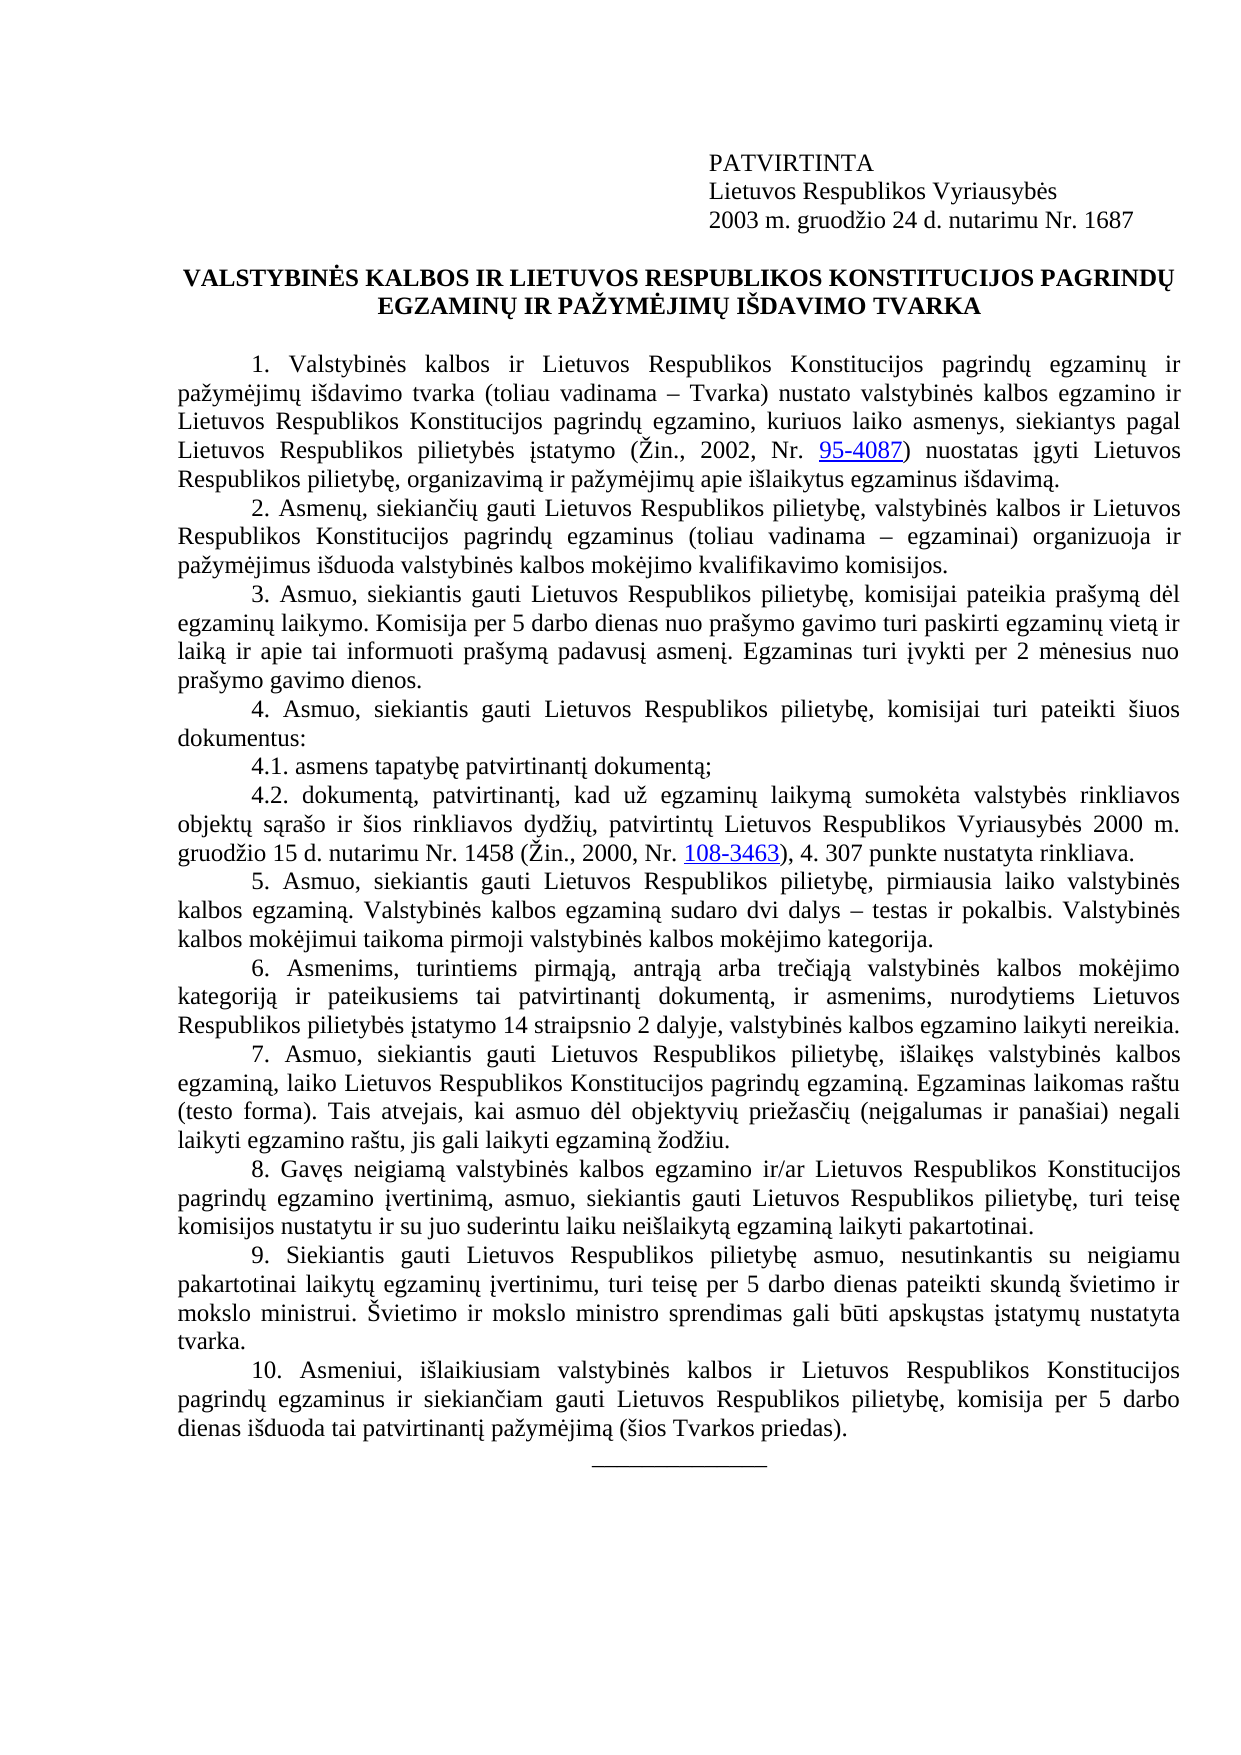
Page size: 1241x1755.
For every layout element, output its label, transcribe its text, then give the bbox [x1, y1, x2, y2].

text 2003 m. gruodžio 24 d. nutarimu Nr. 1687 [177, 205, 1181, 234]
text 1. Valstybinės kalbos ir Lietuvos Respublikos Konstitucijos pagrindų egzaminų ir pažymėjimų išdavimo tvarka (toliau vadinama – Tvarka) nustato valstybinės kalbos egzamino ir Lietuvos Respublikos Konstitucijos pagrindų egzamino, kuriuos laiko asmenys, siekiantys pagal Lietuvos Respublikos pilietybės įstatymo (Žin., 2002, Nr. 95-4087) nuostatas įgyti Lietuvos Respublikos pilietybę, organizavimą ir pažymėjimų apie išlaikytus egzaminus išdavimą. [177, 349, 1181, 493]
text 7. Asmuo, siekiantis gauti Lietuvos Respublikos pilietybę, išlaikęs valstybinės kalbos egzaminą, laiko Lietuvos Respublikos Konstitucijos pagrindų egzaminą. Egzaminas laikomas raštu (testo forma). Tais atvejais, kai asmuo dėl objektyvių priežasčių (neįgalumas ir panašiai) negali laikyti egzamino raštu, jis gali laikyti egzaminą žodžiu. [177, 1039, 1181, 1154]
text 8. Gavęs neigiamą valstybinės kalbos egzamino ir/ar Lietuvos Respublikos Konstitucijos pagrindų egzamino įvertinimą, asmuo, siekiantis gauti Lietuvos Respublikos pilietybę, turi teisę komisijos nustatytu ir su juo suderintu laiku neišlaikytą egzaminą laikyti pakartotinai. [177, 1154, 1181, 1240]
text 2. Asmenų, siekiančių gauti Lietuvos Respublikos pilietybę, valstybinės kalbos ir Lietuvos Respublikos Konstitucijos pagrindų egzaminus (toliau vadinama – egzaminai) organizuoja ir pažymėjimus išduoda valstybinės kalbos mokėjimo kvalifikavimo komisijos. [177, 493, 1181, 579]
text PATVIRTINTA [177, 148, 1181, 176]
text ______________ [177, 1441, 1181, 1470]
text Lietuvos Respublikos Vyriausybės [177, 176, 1181, 205]
text 4.1. asmens tapatybę patvirtinantį dokumentą; [177, 751, 1181, 780]
text VALSTYBINĖS KALBOS IR LIETUVOS RESPUBLIKOS KONSTITUCIJOS PAGRINDŲ EGZAMINŲ IR PAŽYMĖJIMŲ IŠDAVIMO TVARKA [177, 263, 1181, 320]
text 9. Siekiantis gauti Lietuvos Respublikos pilietybę asmuo, nesutinkantis su neigiamu pakartotinai laikytų egzaminų įvertinimu, turi teisę per 5 darbo dienas pateikti skundą švietimo ir mokslo ministrui. Švietimo ir mokslo ministro sprendimas gali būti apskųstas įstatymų nustatyta tvarka. [177, 1240, 1181, 1355]
text 4.2. dokumentą, patvirtinantį, kad už egzaminų laikymą sumokėta valstybės rinkliavos objektų sąrašo ir šios rinkliavos dydžių, patvirtintų Lietuvos Respublikos Vyriausybės 2000 m. gruodžio 15 d. nutarimu Nr. 1458 (Žin., 2000, Nr. 108-3463), 4. 307 punkte nustatyta rinkliava. [177, 780, 1181, 866]
text 5. Asmuo, siekiantis gauti Lietuvos Respublikos pilietybę, pirmiausia laiko valstybinės kalbos egzaminą. Valstybinės kalbos egzaminą sudaro dvi dalys – testas ir pokalbis. Valstybinės kalbos mokėjimui taikoma pirmoji valstybinės kalbos mokėjimo kategorija. [177, 866, 1181, 953]
text 4. Asmuo, siekiantis gauti Lietuvos Respublikos pilietybę, komisijai turi pateikti šiuos dokumentus: [177, 694, 1181, 751]
text 10. Asmeniui, išlaikiusiam valstybinės kalbos ir Lietuvos Respublikos Konstitucijos pagrindų egzaminus ir siekiančiam gauti Lietuvos Respublikos pilietybę, komisija per 5 darbo dienas išduoda tai patvirtinantį pažymėjimą (šios Tvarkos priedas). [177, 1355, 1181, 1441]
text 3. Asmuo, siekiantis gauti Lietuvos Respublikos pilietybę, komisijai pateikia prašymą dėl egzaminų laikymo. Komisija per 5 darbo dienas nuo prašymo gavimo turi paskirti egzaminų vietą ir laiką ir apie tai informuoti prašymą padavusį asmenį. Egzaminas turi įvykti per 2 mėnesius nuo prašymo gavimo dienos. [177, 579, 1181, 694]
text 6. Asmenims, turintiems pirmąją, antrąją arba trečiąją valstybinės kalbos mokėjimo kategoriją ir pateikusiems tai patvirtinantį dokumentą, ir asmenims, nurodytiems Lietuvos Respublikos pilietybės įstatymo 14 straipsnio 2 dalyje, valstybinės kalbos egzamino laikyti nereikia. [177, 953, 1181, 1039]
